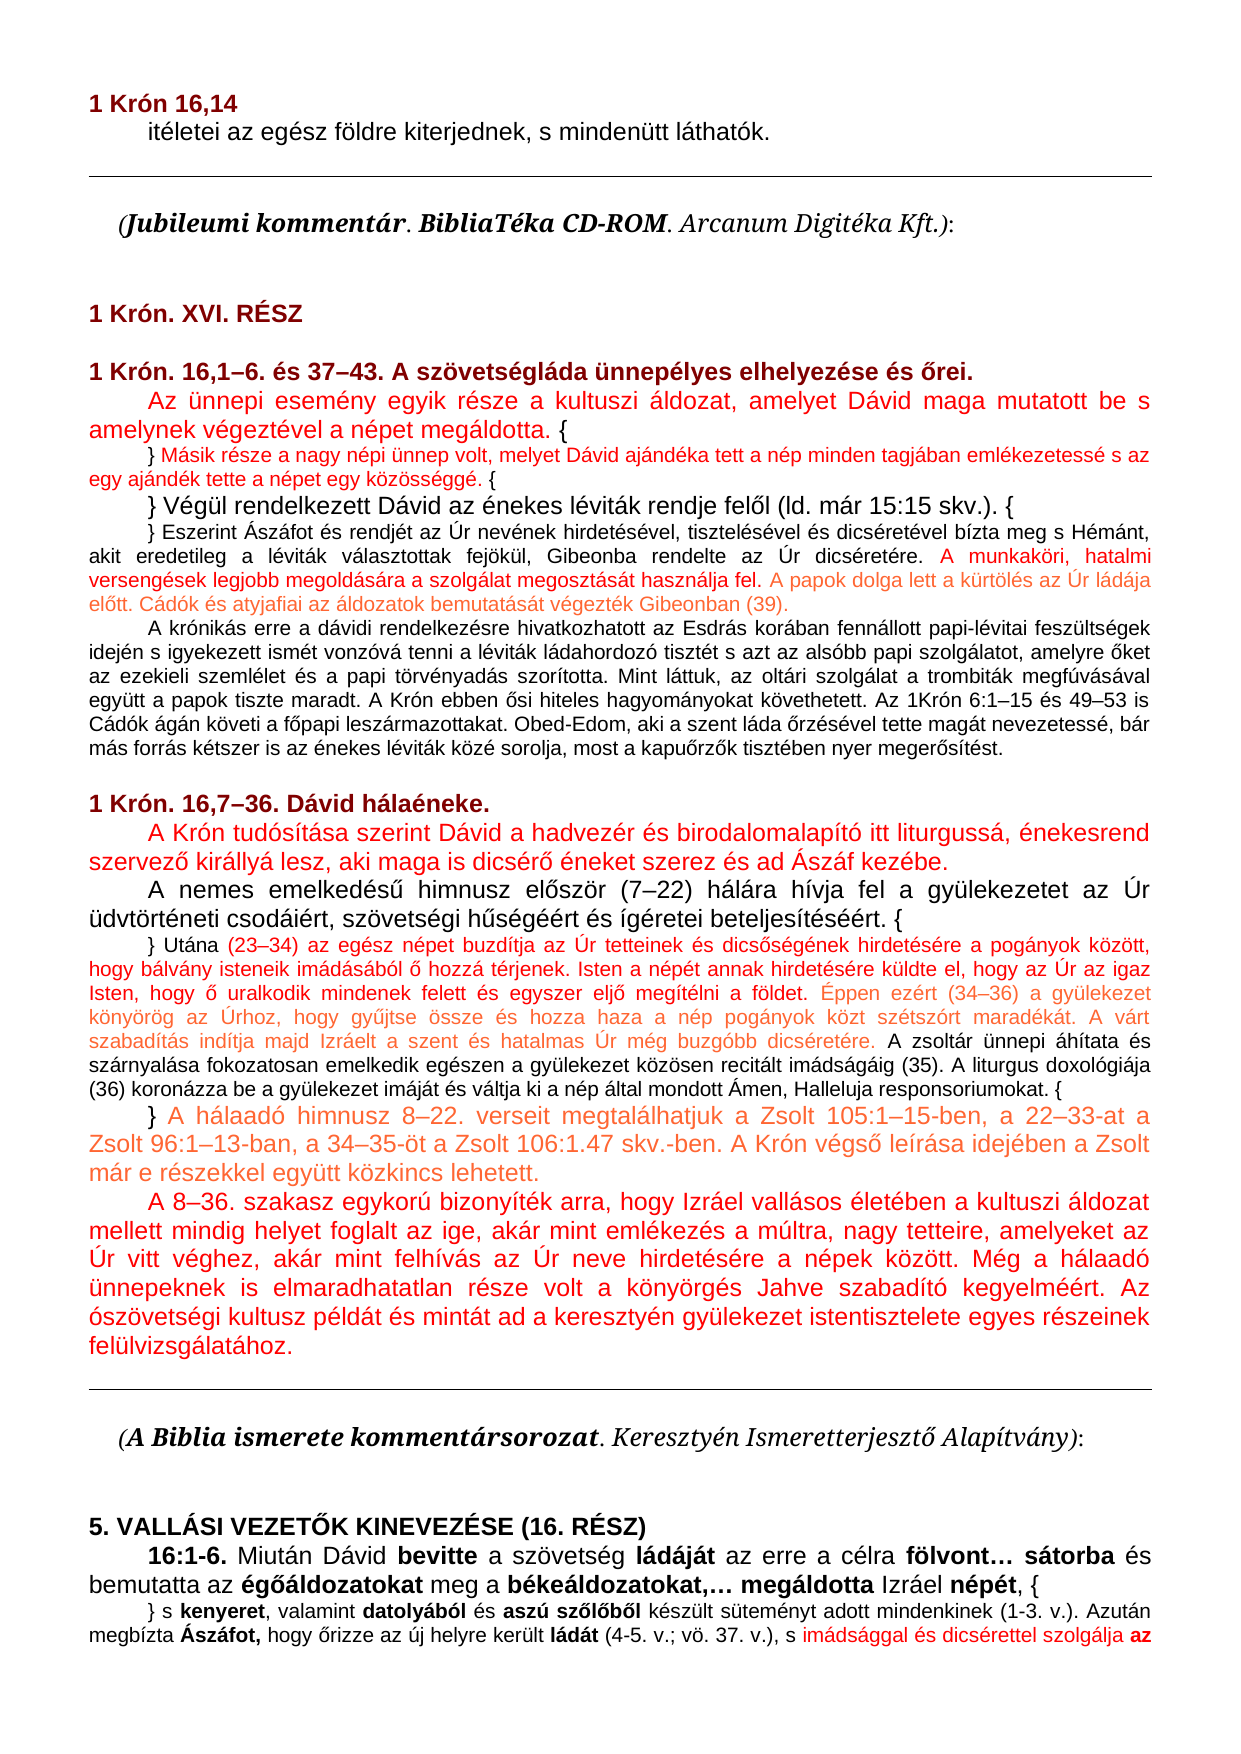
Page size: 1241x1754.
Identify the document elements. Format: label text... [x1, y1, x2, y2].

text Az ünnepi esemény egyik része a kultuszi áldozat, amelyet Dávid maga mutatott be s amelynek végeztével a népet megáldotta. { [88, 386, 1152, 443]
text } s kenyeret, valamint datolyából és aszú szőlőből készült süteményt adott mindenkinek (1-3. v.). Azután megbízta Ászáfot, hogy őrizze az új helyre került ládát (4-5. v.; vö. 37. v.), s imádsággal és dicsérettel szolgálja az [88, 1598, 1152, 1646]
text } Utána (23–34) az egész népet buzdítja az Úr tetteinek és dicsőségének hirdetésére a pogányok között, hogy bálvány isteneik imádásából ő hozzá térjenek. Isten a népét annak hirdetésére küldte el, hogy az Úr az igaz Isten, hogy ő uralkodik mindenek felett és egyszer eljő megítélni a földet. Éppen ezért (34–36) a gyülekezet könyörög az Úrhoz, hogy gyűjtse össze és hozza haza a nép pogányok közt szétszórt maradékát. A várt szabadítás indítja majd Izráelt a szent és hatalmas Úr még buzgóbb dicséretére. A zsoltár ünnepi áhítata és szárnyalása fokozatosan emelkedik egészen a gyülekezet közösen recitált imádságáig (35). A liturgus doxológiája (36) koronázza be a gyülekezet imáját és váltja ki a nép által mondott Ámen, Halleluja responsoriumokat. { [88, 933, 1152, 1101]
text } Eszerint Ászáfot és rendjét az Úr nevének hirdetésével, tisztelésével és dicséretével bízta meg s Hémánt, akit eredetileg a léviták választottak fejökül, Gibeonba rendelte az Úr dicséretére. A munkaköri, hatalmi versengések legjobb megoldására a szolgálat megosztását használja fel. A papok dolga lett a kürtölés az Úr ládája előtt. Cádók és atyjafiai az áldozatok bemutatását végezték Gibeonban (39). [88, 520, 1152, 616]
text A 8–36. szakasz egykorú bizonyíték arra, hogy Izráel vallásos életében a kultuszi áldozat mellett mindig helyet foglalt az ige, akár mint emlékezés a múltra, nagy tetteire, amelyeket az Úr vitt véghez, akár mint felhívás az Úr neve hirdetésére a népek között. Még a hálaadó ünnepeknek is elmaradhatatlan része volt a könyörgés Jahve szabadító kegyelméért. Az ószövetségi kultusz példát és mintát ad a keresztyén gyülekezet istentisztelete egyes részeinek felülvizsgálatához. [88, 1187, 1152, 1359]
text (Jubileumi kommentár. BibliaTéka CD-ROM. Arcanum Digitéka Kft.): [88, 177, 1152, 269]
text (A Biblia ismerete kommentársorozat. Keresztyén Ismeretterjesztő Alapítvány): [88, 1390, 1152, 1483]
text A krónikás erre a dávidi rendelkezésre hivatkozhatott az Esdrás korában fennállott papi-lévitai feszültségek idején s igyekezett ismét vonzóvá tenni a léviták ládahordozó tisztét s azt az alsóbb papi szolgálatot, amelyre őket az ezekieli szemlélet és a papi törvényadás szorította. Mint láttuk, az oltári szolgálat a trombiták megfúvásával együtt a papok tiszte maradt. A Krón ebben ősi hiteles hagyományokat követhetett. Az 1Krón 6:1–15 és 49–53 is Cádók ágán követi a főpapi leszármazottakat. Obed-Edom, aki a szent láda őrzésével tette magát nevezetessé, bár más forrás kétszer is az énekes léviták közé sorolja, most a kapuőrzők tisztében nyer megerősítést. [88, 616, 1152, 760]
text A nemes emelkedésű himnusz először (7–22) hálára hívja fel a gyülekezetet az Úr üdvtörténeti csodáiért, szövetségi hűségéért és ígéretei beteljesítéséért. { [88, 875, 1152, 933]
text A Krón tudósítása szerint Dávid a hadvezér és birodalomalapító itt liturgussá, énekesrend szervező királlyá lesz, aki maga is dicsérő éneket szerez és ad Ászáf kezébe. [88, 818, 1152, 875]
text 1 Krón. 16,7–36. Dávid hálaéneke. [88, 789, 1152, 818]
text } Végül rendelkezett Dávid az énekes léviták rendje felől (ld. már 15:15 skv.). { [88, 491, 1152, 520]
text } A hálaadó himnusz 8–22. verseit megtalálhatjuk a Zsolt 105:1–15-ben, a 22–33-at a Zsolt 96:1–13-ban, a 34–35-öt a Zsolt 106:1.47 skv.-ben. A Krón végső leírása idejében a Zsolt már e részekkel együtt közkincs lehetett. [88, 1101, 1152, 1187]
text 1 Krón. XVI. RÉSZ [88, 299, 1152, 328]
text 1 Krón 16,14 [88, 88, 1152, 117]
text 5. VALLÁSI VEZETŐK KINEVEZÉSE (16. RÉSZ) [88, 1512, 1152, 1541]
text 1 Krón. 16,1–6. és 37–43. A szövetségláda ünnepélyes elhelyezése és őrei. [88, 357, 1152, 386]
text 16:1-6. Miután Dávid bevitte a szövetség ládáját az erre a célra fölvont… sátorba és bemutatta az égőáldozatokat meg a békeáldozatokat,… megáldotta Izráel népét, { [88, 1541, 1152, 1598]
text } Másik része a nagy népi ünnep volt, melyet Dávid ajándéka tett a nép minden tagjában emlékezetessé s az egy ajándék tette a népet egy közösséggé. { [88, 443, 1152, 491]
text itéletei az egész földre kiterjednek, s mindenütt láthatók. [88, 117, 1152, 146]
